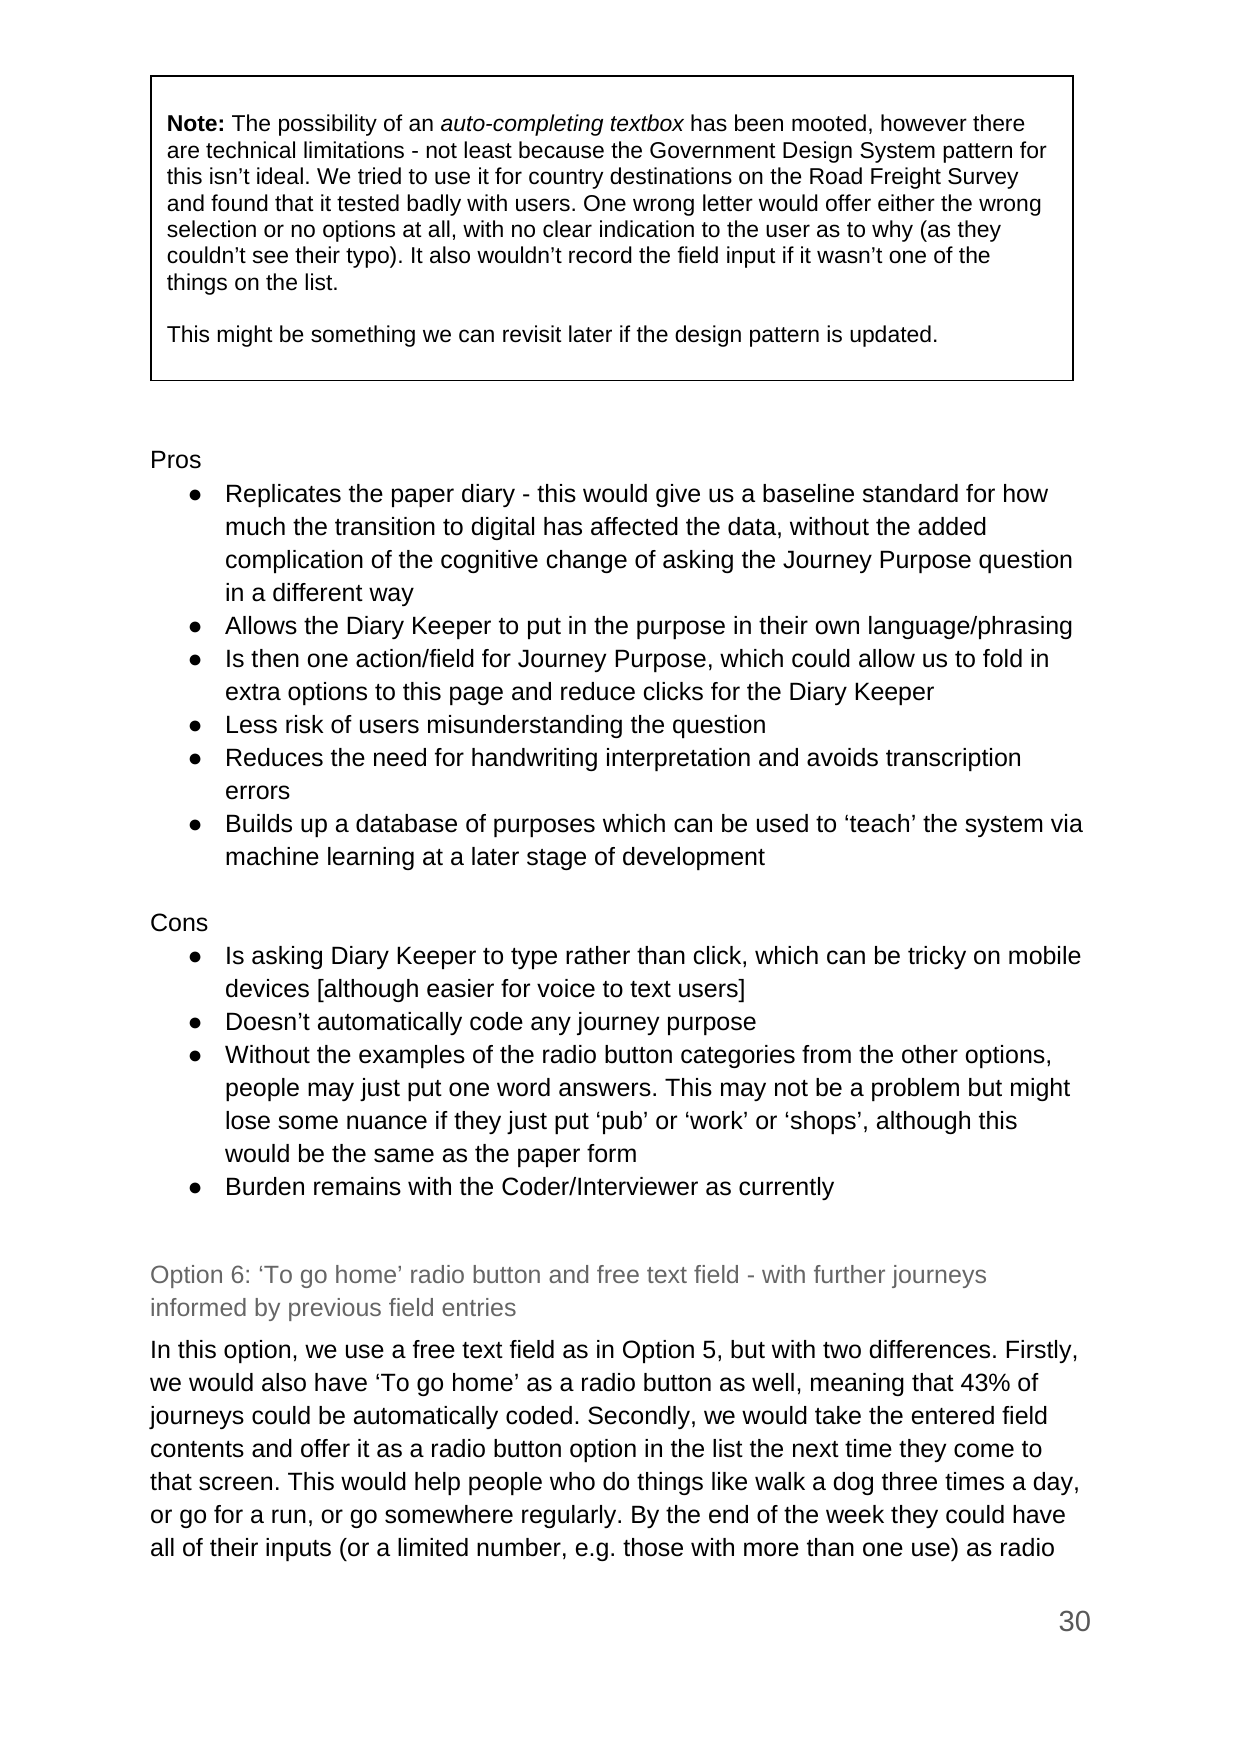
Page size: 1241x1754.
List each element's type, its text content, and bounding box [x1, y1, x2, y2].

text Note: The possibility of an auto-completing textbox has been mooted, however there are technical limitations - not least because the Government Design System pattern for this isn’t ideal. We tried to use it for country destinations on the Road Freight Survey and found that it tested badly with users. One wrong letter would offer either the wrong selection or no options at all, with no clear indication to the user as to why (as they couldn’t see their typo). It also wouldn’t record the field input if it wasn’t one of the things on the list. [167, 110, 1057, 295]
list Allows the Diary Keeper to put in the purpose in their own language/phrasing [187, 611, 1091, 639]
subtitle Option 6: ‘To go home’ radio button and free text field - with further journeys informed by previous field entries [150, 1260, 1091, 1322]
list Doesn’t automatically code any journey purpose [187, 1007, 1091, 1036]
list Replicates the paper diary - this would give us a baseline standard for how much the transition to digital has affected the data, without the added complication of the cognitive change of asking the Journey Purpose question in a different way [187, 478, 1091, 606]
list Is then one action/field for Journey Purpose, which could allow us to fold in extra options to this page and reduce clicks for the Diary Keeper [187, 644, 1091, 705]
text Pros [150, 446, 1091, 474]
list Without the examples of the radio button categories from the other options, people may just put one word answers. This may not be a problem but might lose some nuance if they just put ‘pub’ or ‘work’ or ‘shops’, although this would be the same as the paper form [187, 1040, 1091, 1168]
text This might be something we can revisit later if the design pattern is updated. [167, 321, 1057, 348]
text Cons [150, 908, 1091, 937]
list Less risk of users misunderstanding the question [187, 710, 1091, 738]
list Burden remains with the Coder/Interviewer as currently [187, 1172, 1091, 1201]
list Builds up a database of purposes which can be used to ‘teach’ the system via machine learning at a later stage of development [187, 809, 1091, 871]
text In this option, we use a free text field as in Option 5, but with two differences. Firstly, we would also have ‘To go home’ as a radio button as well, meaning that 43% of journeys could be automatically coded. Secondly, we would take the entered field contents and offer it as a radio button option in the list the next time they come to that screen. This would help people who do things like walk a dog three times a day, or go for a run, or go somewhere regularly. By the end of the week they could have all of their inputs (or a limited number, e.g. those with more than one use) as radio [150, 1334, 1091, 1561]
list Reduces the need for handwriting interpretation and avoids transcription errors [187, 743, 1091, 804]
list Is asking Diary Keeper to type rather than click, which can be tricky on mobile devices [although easier for voice to text users] [187, 941, 1091, 1003]
